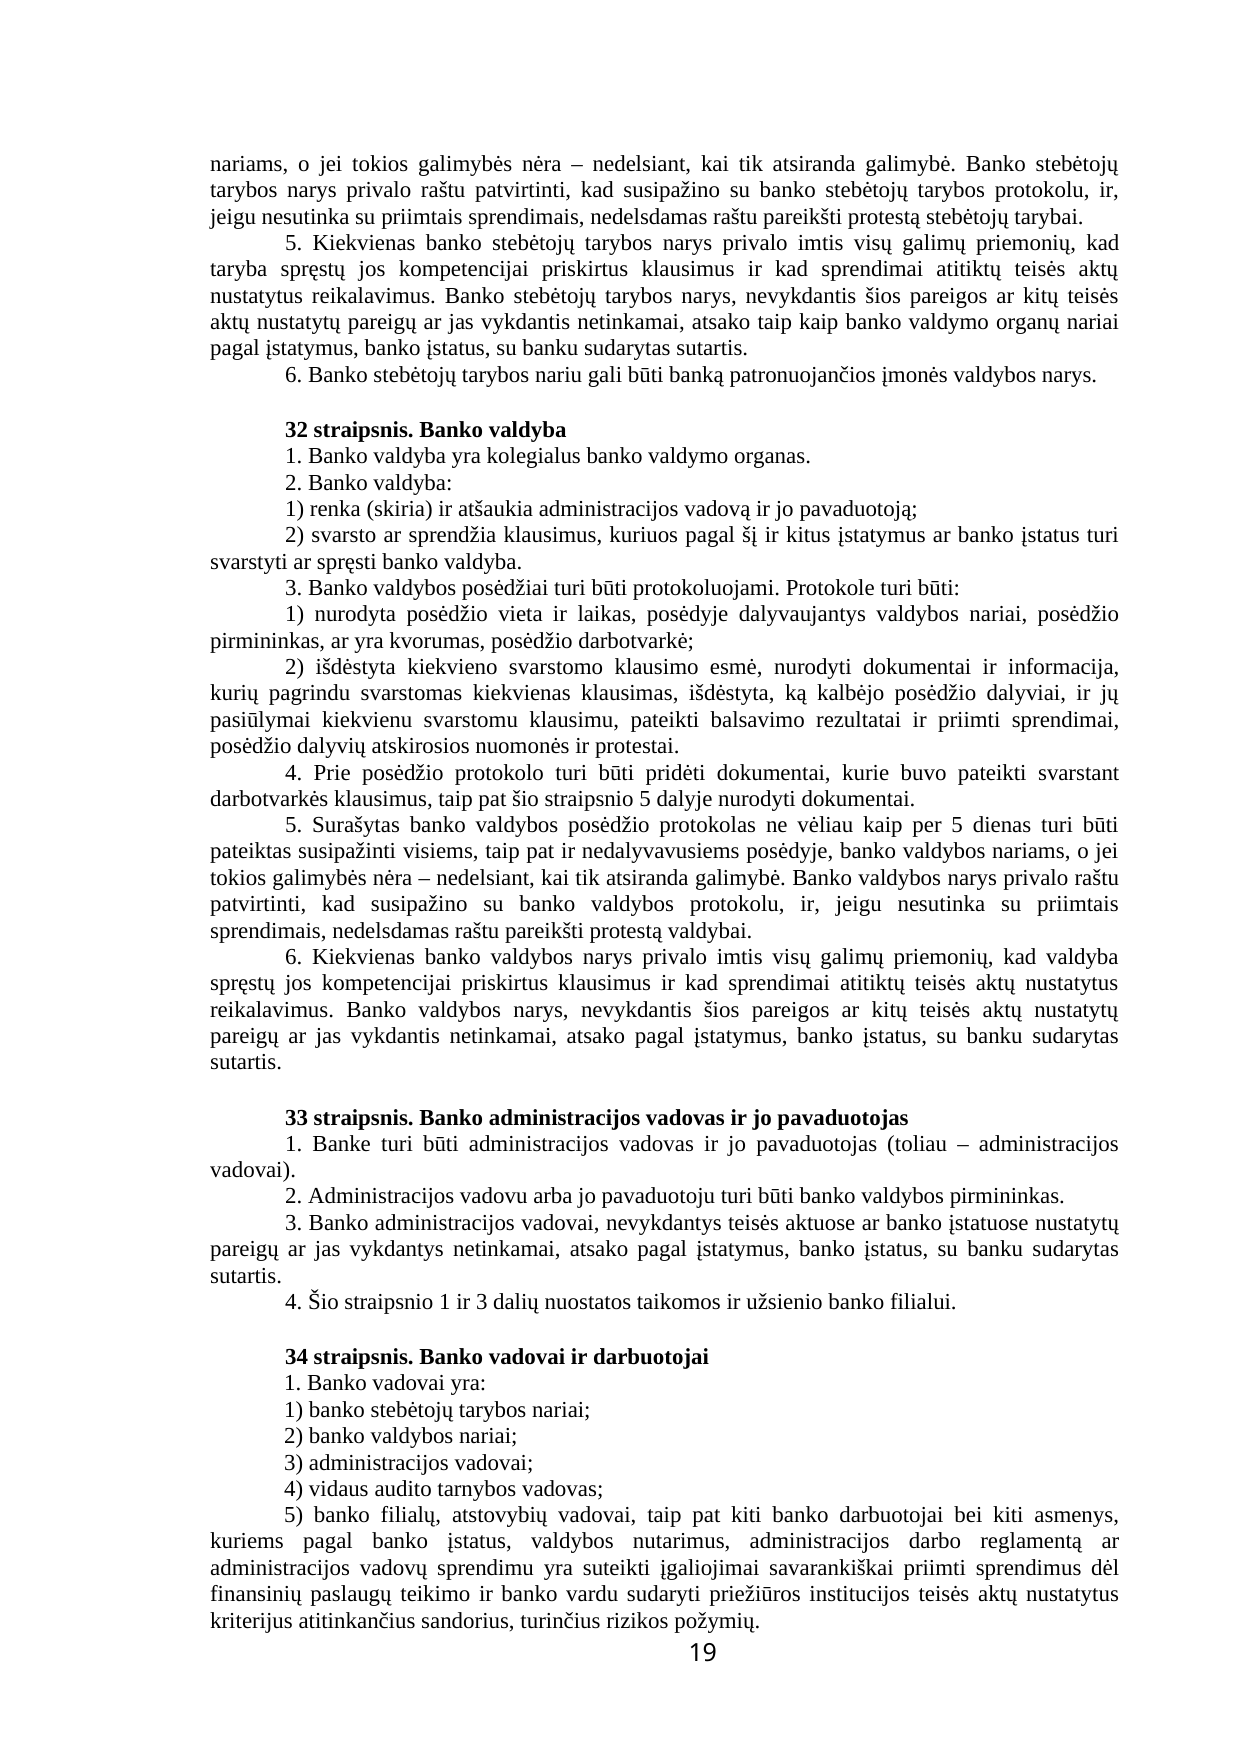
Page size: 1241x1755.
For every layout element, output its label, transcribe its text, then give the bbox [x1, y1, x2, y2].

text 3) administracijos vadovai; [210, 1448, 1120, 1475]
text 5. Kiekvienas banko stebėtojų tarybos narys privalo imtis visų galimų priemonių, kad taryba spręstų jos kompetencijai priskirtus klausimus ir kad sprendimai atitiktų teisės aktų nustatytus reikalavimus. Banko stebėtojų tarybos narys, nevykdantis šios pareigos ar kitų teisės aktų nustatytų pareigų ar jas vykdantis netinkamai, atsako taip kaip banko valdymo organų nariai pagal įstatymus, banko įstatus, su banku sudarytas sutartis. [210, 229, 1120, 361]
text 2) banko valdybos nariai; [210, 1422, 1120, 1448]
text 1) renka (skiria) ir atšaukia administracijos vadovą ir jo pavaduotoją; [210, 495, 1120, 521]
text 32 straipsnis. Banko valdyba [210, 416, 1120, 442]
text 1) banko stebėtojų tarybos nariai; [210, 1396, 1120, 1422]
text 1. Banke turi būti administracijos vadovas ir jo pavaduotojas (toliau – administracijos vadovai). [210, 1130, 1120, 1183]
text 3. Banko valdybos posėdžiai turi būti protokoluojami. Protokole turi būti: [210, 574, 1120, 600]
text 2. Administracijos vadovu arba jo pavaduotoju turi būti banko valdybos pirmininkas. [210, 1183, 1120, 1209]
text 33 straipsnis. Banko administracijos vadovas ir jo pavaduotojas [210, 1103, 1120, 1130]
text 3. Banko administracijos vadovai, nevykdantys teisės aktuose ar banko įstatuose nustatytų pareigų ar jas vykdantys netinkamai, atsako pagal įstatymus, banko įstatus, su banku sudarytas sutartis. [210, 1209, 1120, 1288]
text 2) svarsto ar sprendžia klausimus, kuriuos pagal šį ir kitus įstatymus ar banko įstatus turi svarstyti ar spręsti banko valdyba. [210, 521, 1120, 574]
text 2. Banko valdyba: [210, 469, 1120, 495]
text 1. Banko vadovai yra: [210, 1369, 1120, 1396]
text 5) banko filialų, atstovybių vadovai, taip pat kiti banko darbuotojai bei kiti asmenys, kuriems pagal banko įstatus, valdybos nutarimus, administracijos darbo reglamentą ar administracijos vadovų sprendimu yra suteikti įgaliojimai savarankiškai priimti sprendimus dėl finansinių paslaugų teikimo ir banko vardu sudaryti priežiūros institucijos teisės aktų nustatytus kriterijus atitinkančius sandorius, turinčius rizikos požymių. [210, 1501, 1120, 1633]
text 4) vidaus audito tarnybos vadovas; [210, 1475, 1120, 1501]
text 1) nurodyta posėdžio vieta ir laikas, posėdyje dalyvaujantys valdybos nariai, posėdžio pirmininkas, ar yra kvorumas, posėdžio darbotvarkė; [210, 600, 1120, 653]
text 4. Šio straipsnio 1 ir 3 dalių nuostatos taikomos ir užsienio banko filialui. [210, 1288, 1120, 1314]
text 6. Kiekvienas banko valdybos narys privalo imtis visų galimų priemonių, kad valdyba spręstų jos kompetencijai priskirtus klausimus ir kad sprendimai atitiktų teisės aktų nustatytus reikalavimus. Banko valdybos narys, nevykdantis šios pareigos ar kitų teisės aktų nustatytų pareigų ar jas vykdantis netinkamai, atsako pagal įstatymus, banko įstatus, su banku sudarytas sutartis. [210, 943, 1120, 1075]
text 6. Banko stebėtojų tarybos nariu gali būti banką patronuojančios įmonės valdybos narys. [210, 361, 1120, 387]
text 34 straipsnis. Banko vadovai ir darbuotojai [210, 1343, 1120, 1369]
text 4. Prie posėdžio protokolo turi būti pridėti dokumentai, kurie buvo pateikti svarstant darbotvarkės klausimus, taip pat šio straipsnio 5 dalyje nurodyti dokumentai. [210, 758, 1120, 811]
text 1. Banko valdyba yra kolegialus banko valdymo organas. [210, 442, 1120, 469]
text 5. Surašytas banko valdybos posėdžio protokolas ne vėliau kaip per 5 dienas turi būti pateiktas susipažinti visiems, taip pat ir nedalyvavusiems posėdyje, banko valdybos nariams, o jei tokios galimybės nėra – nedelsiant, kai tik atsiranda galimybė. Banko valdybos narys privalo raštu patvirtinti, kad susipažino su banko valdybos protokolu, ir, jeigu nesutinka su priimtais sprendimais, nedelsdamas raštu pareikšti protestą valdybai. [210, 811, 1120, 943]
text 2) išdėstyta kiekvieno svarstomo klausimo esmė, nurodyti dokumentai ir informacija, kurių pagrindu svarstomas kiekvienas klausimas, išdėstyta, ką kalbėjo posėdžio dalyviai, ir jų pasiūlymai kiekvienu svarstomu klausimu, pateikti balsavimo rezultatai ir priimti sprendimai, posėdžio dalyvių atskirosios nuomonės ir protestai. [210, 653, 1120, 758]
text nariams, o jei tokios galimybės nėra – nedelsiant, kai tik atsiranda galimybė. Banko stebėtojų tarybos narys privalo raštu patvirtinti, kad susipažino su banko stebėtojų tarybos protokolu, ir, jeigu nesutinka su priimtais sprendimais, nedelsdamas raštu pareikšti protestą stebėtojų tarybai. [210, 150, 1120, 229]
